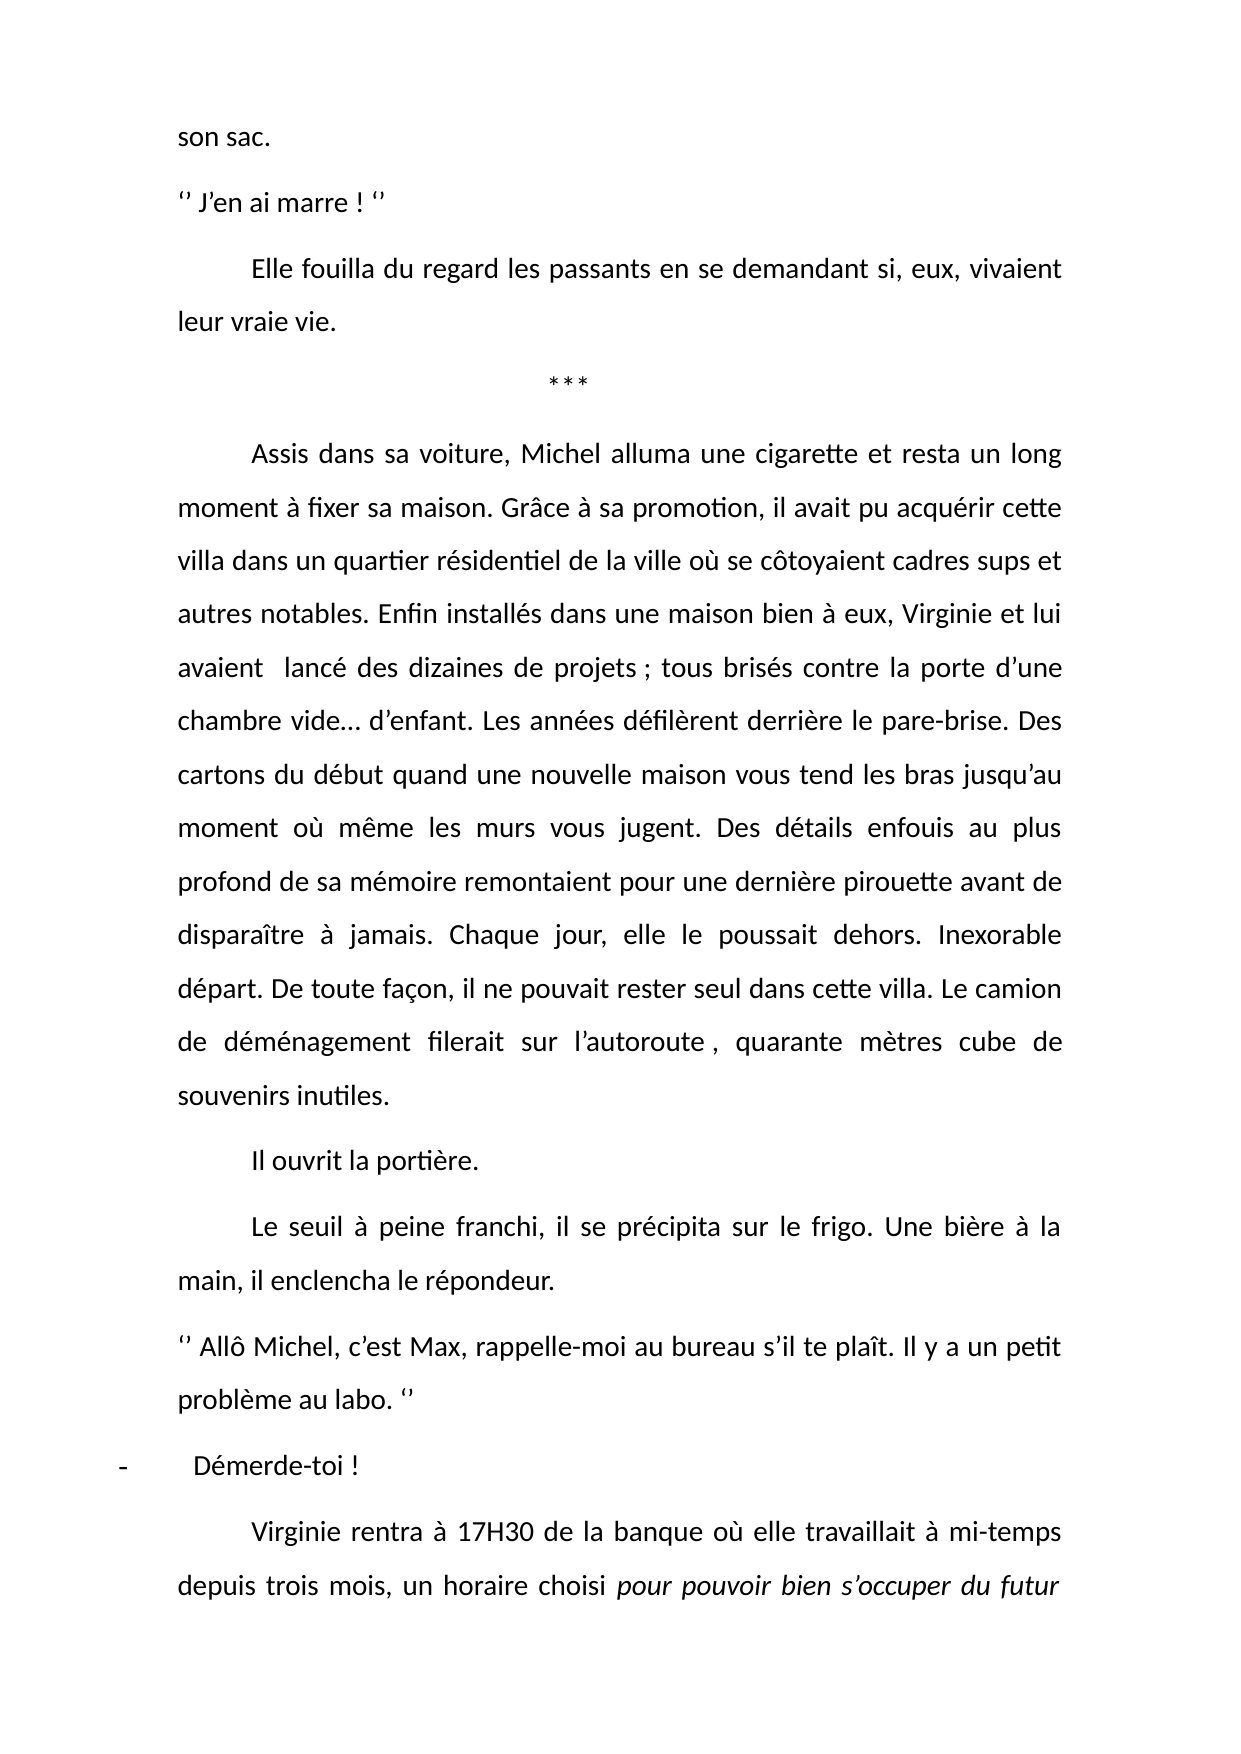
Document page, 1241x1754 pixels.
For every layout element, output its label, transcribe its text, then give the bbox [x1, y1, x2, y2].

text ‘’ J’en ai marre ! ‘’ [177, 184, 1063, 220]
text Assis dans sa voiture, Michel alluma une cigarette et resta un long moment à fixer sa maison. Grâce à sa promotion, il avait pu acquérir cette villa dans un quartier résidentiel de la ville où se côtoyaient cadres sups et autres notables. Enfin installés dans une maison bien à eux, Virginie et lui avaient lancé des dizaines de projets ; tous brisés contre la porte d’une chambre vide… d’enfant. Les années défilèrent derrière le pare-brise. Des cartons du début quand une nouvelle maison vous tend les bras jusqu’au moment où même les murs vous jugent. Des détails enfouis au plus profond de sa mémoire remontaient pour une dernière pirouette avant de disparaître à jamais. Chaque jour, elle le poussait dehors. Inexorable départ. De toute façon, il ne pouvait rester seul dans cette villa. Le camion de déménagement filerait sur l’autoroute , quarante mètres cube de souvenirs inutiles. [177, 435, 1063, 1112]
list Démerde-toi ! [118, 1447, 1063, 1483]
text Il ouvrit la portière. [177, 1142, 1063, 1178]
text *** [177, 369, 1063, 405]
text son sac. [177, 118, 1063, 154]
text ‘’ Allô Michel, c’est Max, rappelle-moi au bureau s’il te plaît. Il y a un petit problème au labo. ‘’ [177, 1328, 1063, 1417]
text Elle fouilla du regard les passants en se demandant si, eux, vivaient leur vraie vie. [177, 250, 1063, 339]
text Virginie rentra à 17H30 de la banque où elle travaillait à mi-temps depuis trois mois, un horaire choisi pour pouvoir bien s’occuper du futur [177, 1513, 1063, 1602]
text Le seuil à peine franchi, il se précipita sur le frigo. Une bière à la main, il enclencha le répondeur. [177, 1208, 1063, 1297]
